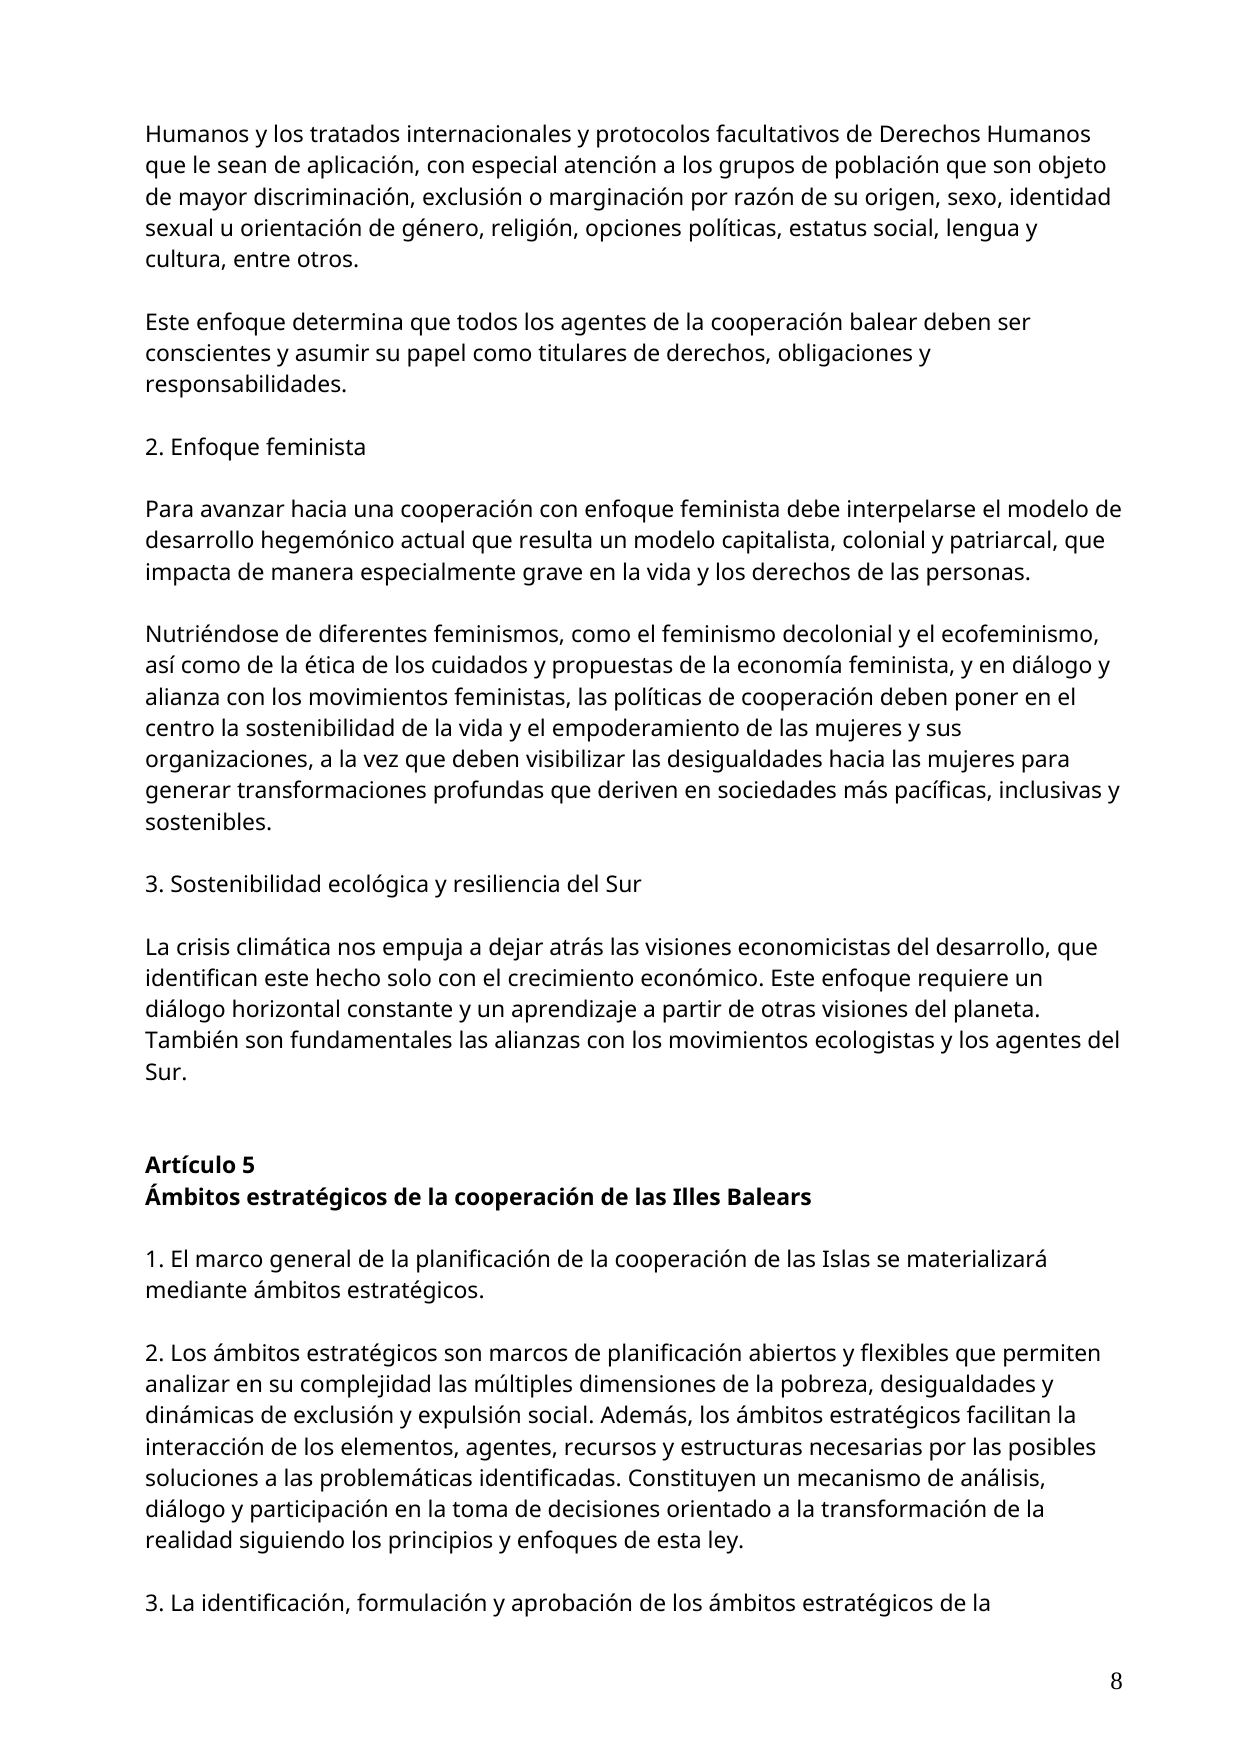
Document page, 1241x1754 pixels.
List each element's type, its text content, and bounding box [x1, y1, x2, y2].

list 2. Los ámbitos estratégicos son marcos de planificación abiertos y flexibles que permiten analizar en su complejidad las múltiples dimensiones de la pobreza, desigualdades y dinámicas de exclusión y expulsión social. Además, los ámbitos estratégicos facilitan la interacción de los elementos, agentes, recursos y estructuras necesarias por las posibles soluciones a las problemáticas identificadas. Constituyen un mecanismo de análisis, diálogo y participación en la toma de decisiones orientado a la transformación de la realidad siguiendo los principios y enfoques de esta ley. [145, 1337, 1122, 1556]
text Humanos y los tratados internacionales y protocolos facultativos de Derechos Humanos que le sean de aplicación, con especial atención a los grupos de población que son objeto de mayor discriminación, exclusión o marginación por razón de su origen, sexo, identidad sexual u orientación de género, religión, opciones políticas, estatus social, lengua y cultura, entre otros. [145, 118, 1122, 274]
text Ámbitos estratégicos de la cooperación de las Illes Balears [145, 1181, 1122, 1212]
text 3. Sostenibilidad ecológica y resiliencia del Sur [145, 868, 1122, 899]
text Nutriéndose de diferentes feminismos, como el feminismo decolonial y el ecofeminismo, así como de la ética de los cuidados y propuestas de la economía feminista, y en diálogo y alianza con los movimientos feministas, las políticas de cooperación deben poner en el centro la sostenibilidad de la vida y el empoderamiento de las mujeres y sus organizaciones, a la vez que deben visibilizar las desigualdades hacia las mujeres para generar transformaciones profundas que deriven en sociedades más pacíficas, inclusivas y sostenibles. [145, 618, 1122, 837]
text Para avanzar hacia una cooperación con enfoque feminista debe interpelarse el modelo de desarrollo hegemónico actual que resulta un modelo capitalista, colonial y patriarcal, que impacta de manera especialmente grave en la vida y los derechos de las personas. [145, 493, 1122, 587]
text Artículo 5 [145, 1149, 1122, 1181]
text 2. Enfoque feminista [145, 431, 1122, 462]
list 1. El marco general de la planificación de la cooperación de las Islas se materializará mediante ámbitos estratégicos. [145, 1243, 1122, 1306]
text La crisis climática nos empuja a dejar atrás las visiones economicistas del desarrollo, que identifican este hecho solo con el crecimiento económico. Este enfoque requiere un diálogo horizontal constante y un aprendizaje a partir de otras visiones del planeta. También son fundamentales las alianzas con los movimientos ecologistas y los agentes del Sur. [145, 931, 1122, 1087]
text Este enfoque determina que todos los agentes de la cooperación balear deben ser conscientes y asumir su papel como titulares de derechos, obligaciones y responsabilidades. [145, 306, 1122, 399]
list 3. La identificación, formulación y aprobación de los ámbitos estratégicos de la [145, 1587, 1122, 1618]
